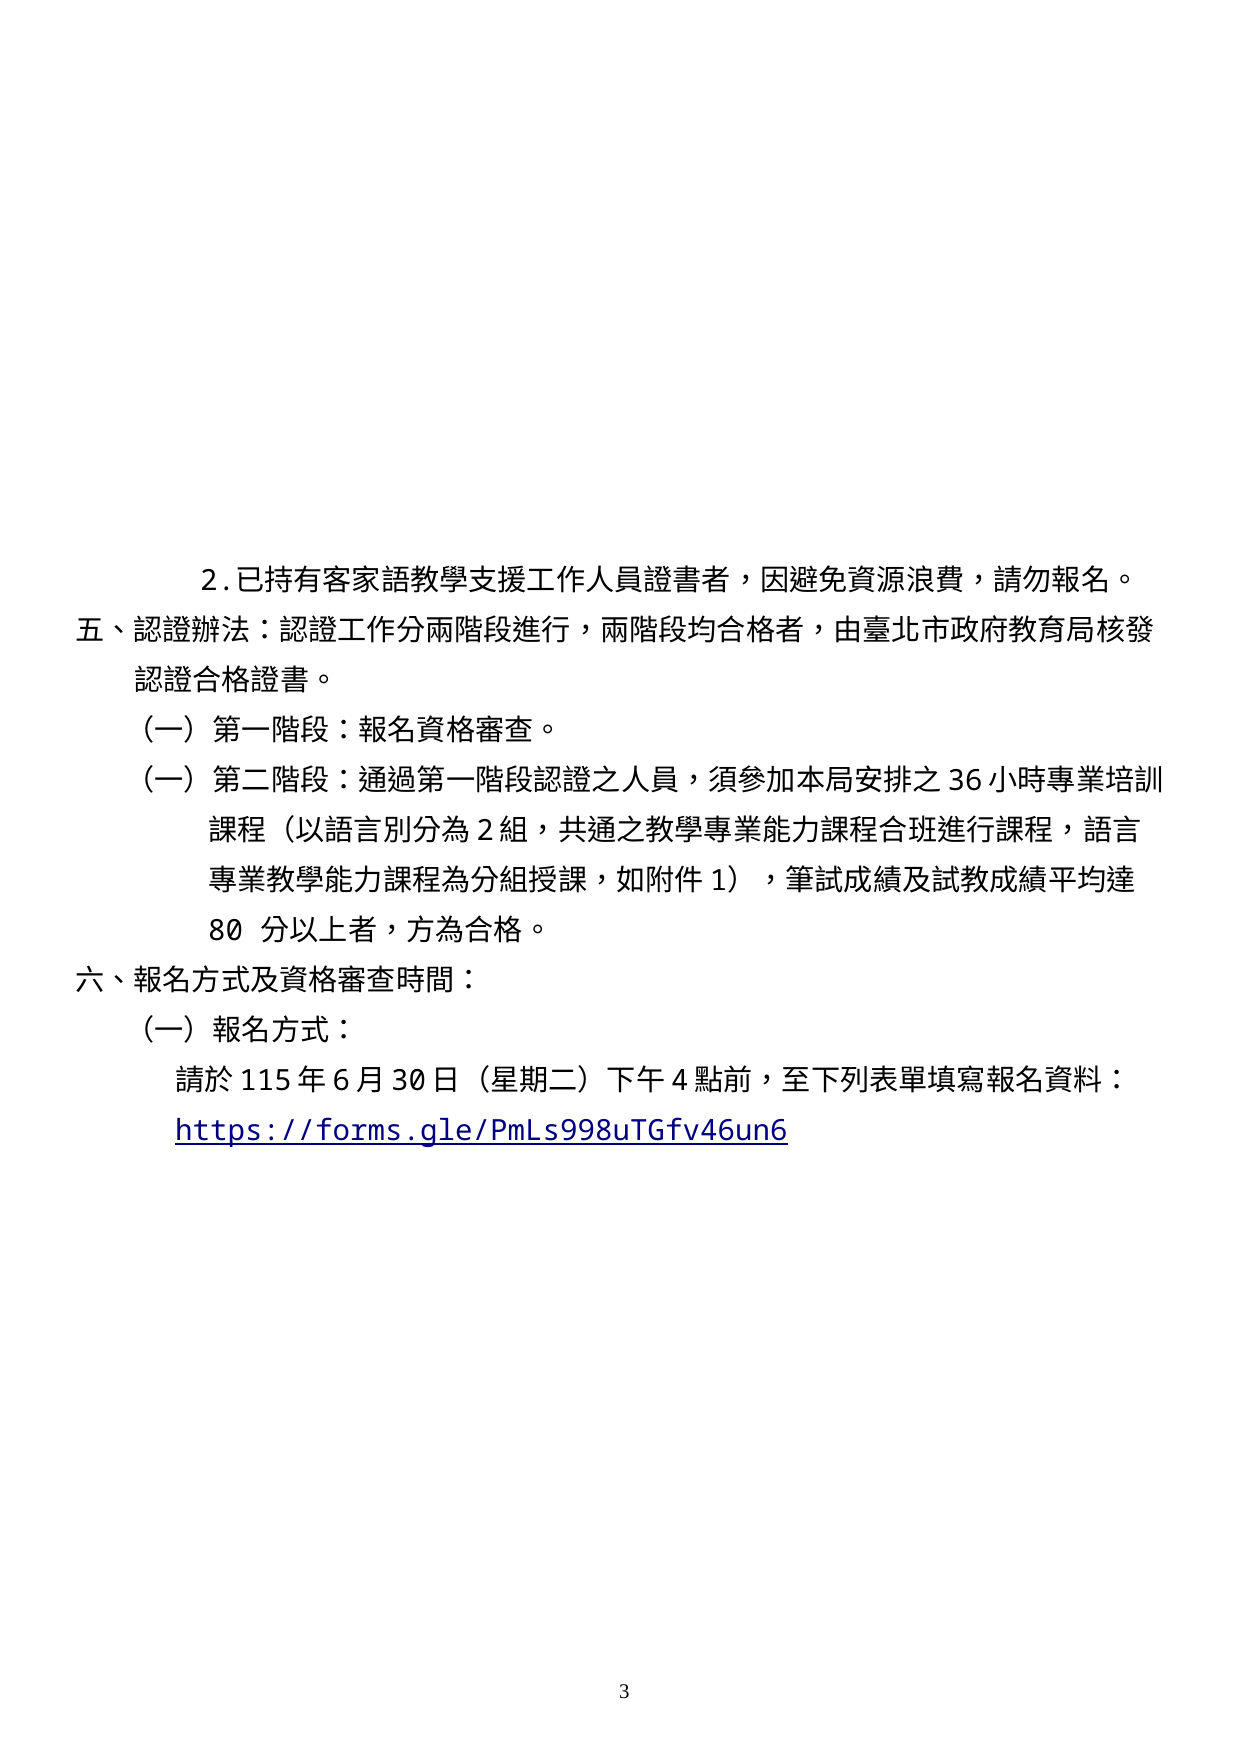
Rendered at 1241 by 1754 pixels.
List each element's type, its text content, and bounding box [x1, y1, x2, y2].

text （一）報名方式： [125, 1001, 1165, 1051]
text 2.已持有客家語教學支援工作人員證書者，因避免資源浪費，請勿報名。 [200, 551, 1165, 601]
text 五、認證辦法：認證工作分兩階段進行，兩階段均合格者，由臺北市政府教育局核發認證合格證書。 [75, 601, 1165, 701]
text （一）第一階段：報名資格審查。 [125, 701, 1165, 751]
text 六、報名方式及資格審查時間： [75, 951, 1165, 1001]
text 請於115年6月30日（星期二）下午4點前，至下列表單填寫報名資料：https://forms.gle/PmLs998uTGfv46un6 [175, 1051, 1165, 1151]
text （一）第二階段：通過第一階段認證之人員，須參加本局安排之36小時專業培訓課程（以語言別分為2組，共通之教學專業能力課程合班進行課程，語言專業教學能力課程為分組授課，如附件1），筆試成績及試教成績平均達 80 分以上者，方為合格。 [125, 751, 1165, 951]
